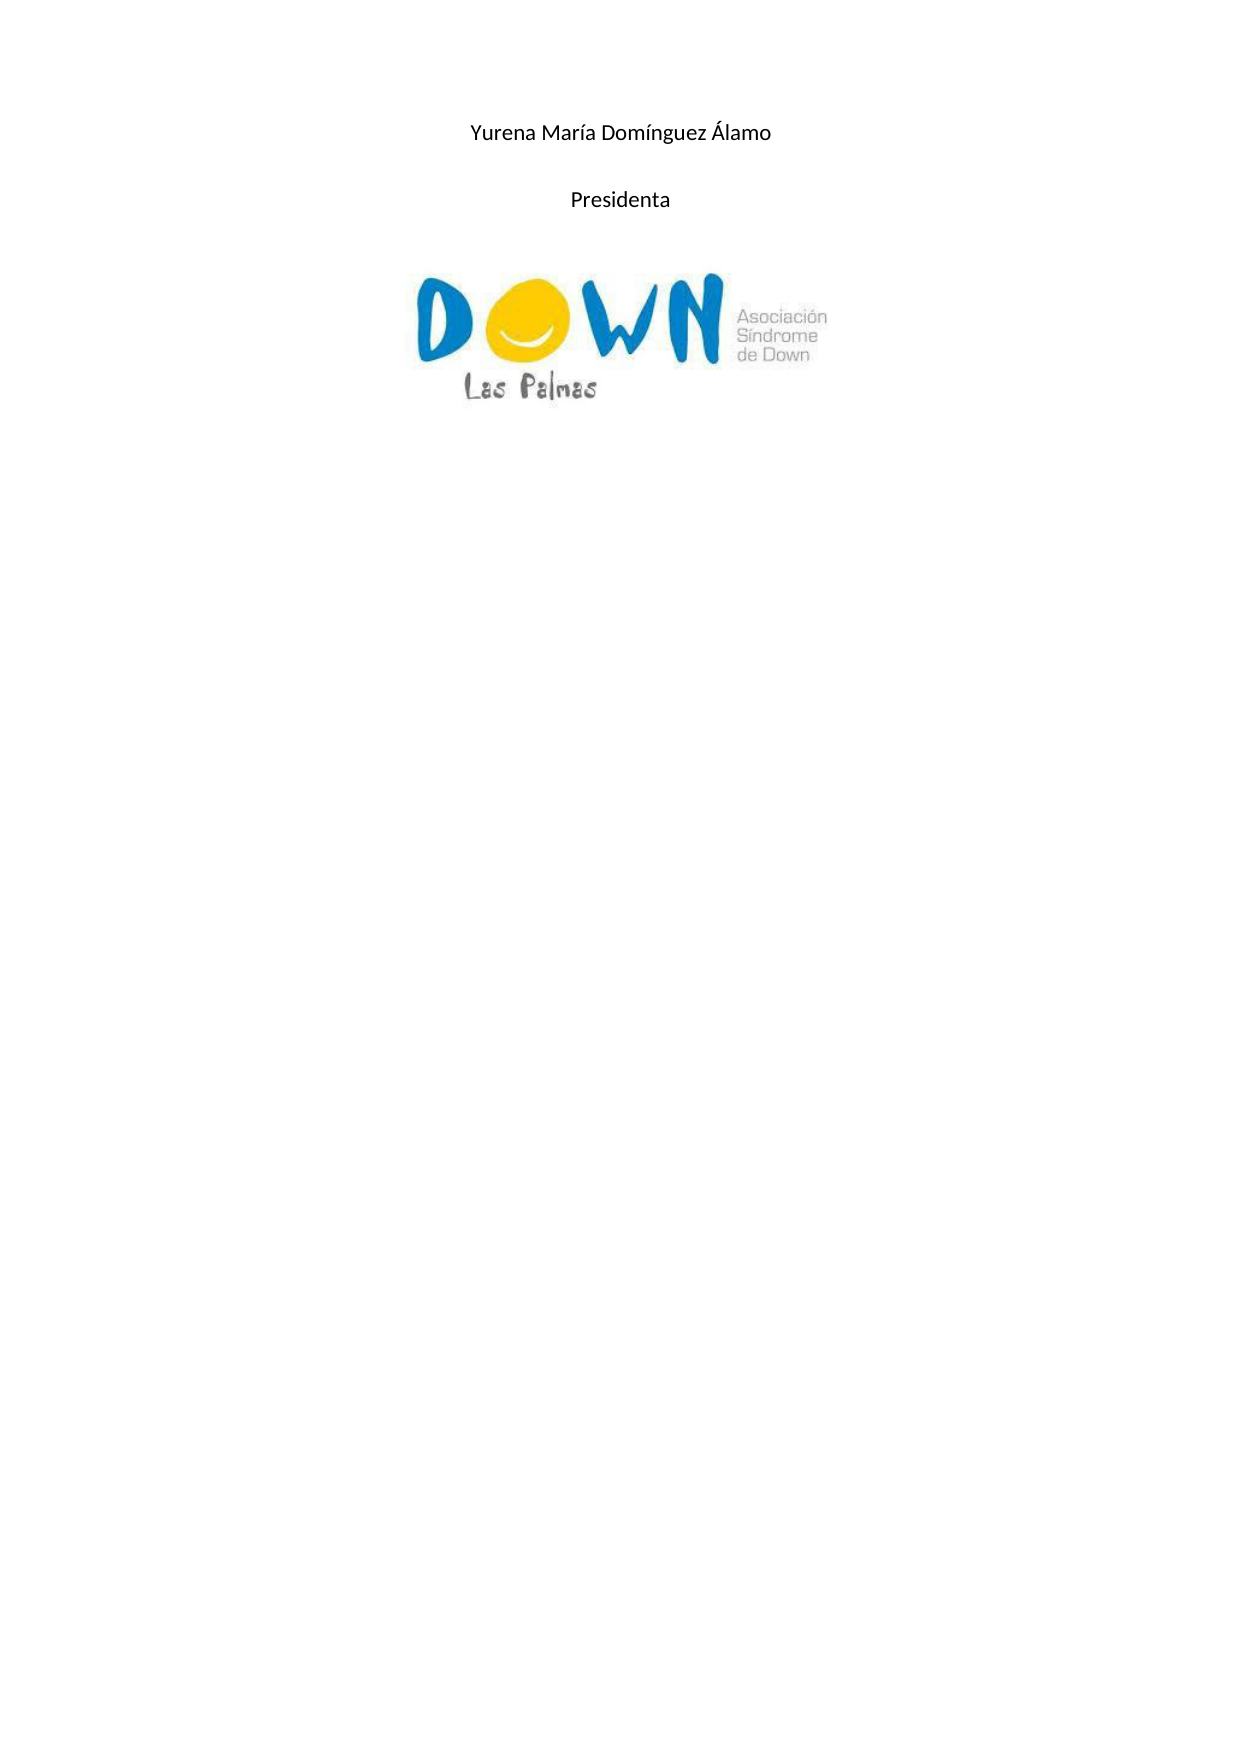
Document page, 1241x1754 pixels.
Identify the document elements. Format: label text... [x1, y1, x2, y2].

picture [404, 254, 836, 423]
text Presidenta [571, 185, 1154, 213]
text Yurena María Domínguez Álamo [470, 118, 1154, 146]
